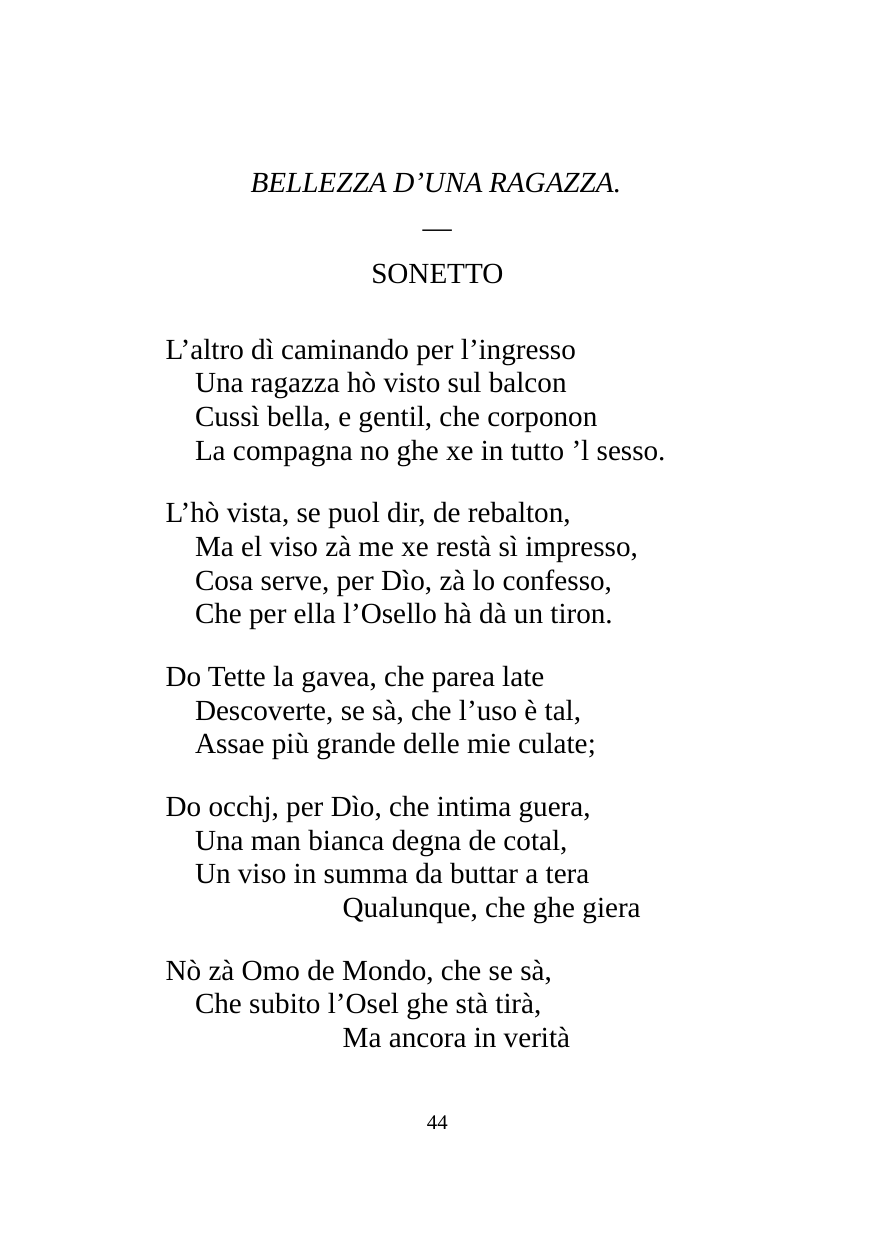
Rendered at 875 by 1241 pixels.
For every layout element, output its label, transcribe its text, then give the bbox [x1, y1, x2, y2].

text Do occhj, per Dìo, che intima guera, Una man bianca degna de cotal, Un viso in summa da buttar a tera Qualunque, che ghe giera [165, 789, 768, 923]
subtitle BELLEZZA D’UNA RAGAZZA. [106, 165, 768, 199]
text L’altro dì caminando per l’ingresso Una ragazza hò visto sul balcon Cussì bella, e gentil, che corponon La compagna no ghe xe in tutto ’l sesso. [165, 332, 768, 466]
text — [106, 211, 768, 244]
text Nò zà Omo de Mondo, che se sà, Che subito l’Osel ghe stà tirà, Ma ancora in verità [165, 953, 768, 1054]
text Do Tette la gavea, che parea late Descoverte, se sà, che l’uso è tal, Assae più grande delle mie culate; [165, 659, 768, 760]
text SONETTO [106, 257, 768, 290]
text L’hò vista, se puol dir, de rebalton, Ma el viso zà me xe restà sì impresso, Cosa serve, per Dìo, zà lo confesso, Che per ella l’Osello hà dà un tiron. [165, 496, 768, 630]
